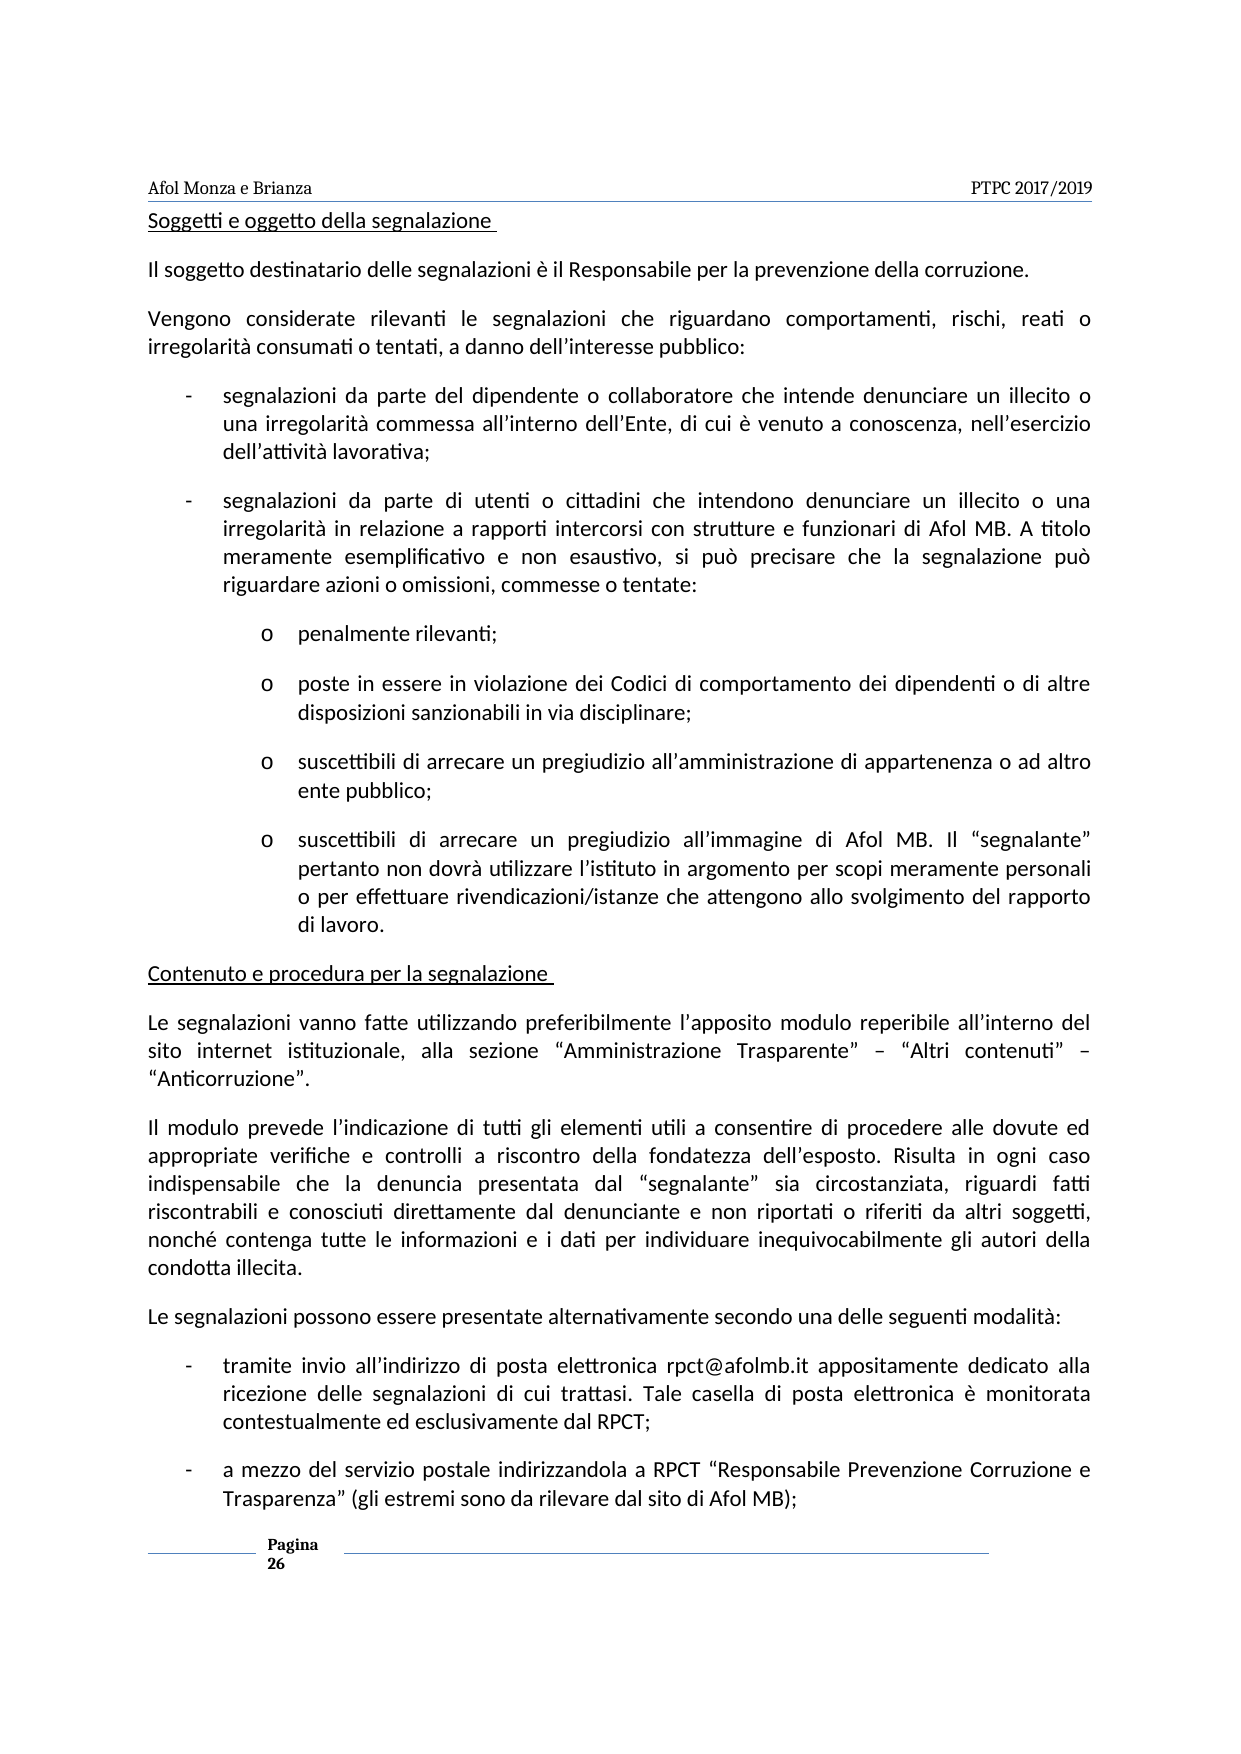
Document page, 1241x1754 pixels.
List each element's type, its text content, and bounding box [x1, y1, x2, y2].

list penalmente rilevanti; [260, 619, 1092, 648]
list poste in essere in violazione dei Codici di comportamento dei dipendenti o di altre disposizioni sanzionabili in via disciplinare; [260, 669, 1092, 726]
text Le segnalazioni possono essere presentate alternativamente secondo una delle seguenti modalità: [148, 1302, 1092, 1330]
text Il soggetto destinatario delle segnalazioni è il Responsabile per la prevenzione della corruzione. [148, 256, 1092, 283]
list suscettibili di arrecare un pregiudizio all’immagine di Afol MB. Il “segnalante” pertanto non dovrà utilizzare l’istituto in argomento per scopi meramente personali o per effettuare rivendicazioni/istanze che attengono allo svolgimento del rapporto di lavoro. [260, 825, 1092, 938]
list a mezzo del servizio postale indirizzandola a RPCT “Responsabile Prevenzione Corruzione e Trasparenza” (gli estremi sono da rilevare dal sito di Afol MB); [185, 1456, 1092, 1512]
list segnalazioni da parte di utenti o cittadini che intendono denunciare un illecito o una irregolarità in relazione a rapporti intercorsi con strutture e funzionari di Afol MB. A titolo meramente esemplificativo e non esaustivo, si può precisare che la segnalazione può riguardare azioni o omissioni, commesse o tentate: [185, 486, 1092, 598]
text Le segnalazioni vanno fatte utilizzando preferibilmente l’apposito modulo reperibile all’interno del sito internet istituzionale, alla sezione “Amministrazione Trasparente” – “Altri contenuti” – “Anticorruzione”. [148, 1008, 1092, 1092]
text Vengono considerate rilevanti le segnalazioni che riguardano comportamenti, rischi, reati o irregolarità consumati o tentati, a danno dell’interesse pubblico: [148, 304, 1092, 360]
list tramite invio all’indirizzo di posta elettronica rpct@afolmb.it appositamente dedicato alla ricezione delle segnalazioni di cui trattasi. Tale casella di posta elettronica è monitorata contestualmente ed esclusivamente dal RPCT; [185, 1351, 1092, 1435]
list segnalazioni da parte del dipendente o collaboratore che intende denunciare un illecito o una irregolarità commessa all’interno dell’Ente, di cui è venuto a conoscenza, nell’esercizio dell’attività lavorativa; [185, 381, 1092, 465]
text Contenuto e procedura per la segnalazione [148, 959, 1092, 987]
list suscettibili di arrecare un pregiudizio all’amministrazione di appartenenza o ad altro ente pubblico; [260, 747, 1092, 804]
text Il modulo prevede l’indicazione di tutti gli elementi utili a consentire di procedere alle dovute ed appropriate verifiche e controlli a riscontro della fondatezza dell’esposto. Risulta in ogni caso indispensabile che la denuncia presentata dal “segnalante” sia circostanziata, riguardi fatti riscontrabili e conosciuti direttamente dal denunciante e non riportati o riferiti da altri soggetti, nonché contenga tutte le informazioni e i dati per individuare inequivocabilmente gli autori della condotta illecita. [148, 1113, 1092, 1281]
text Soggetti e oggetto della segnalazione [148, 207, 1092, 235]
